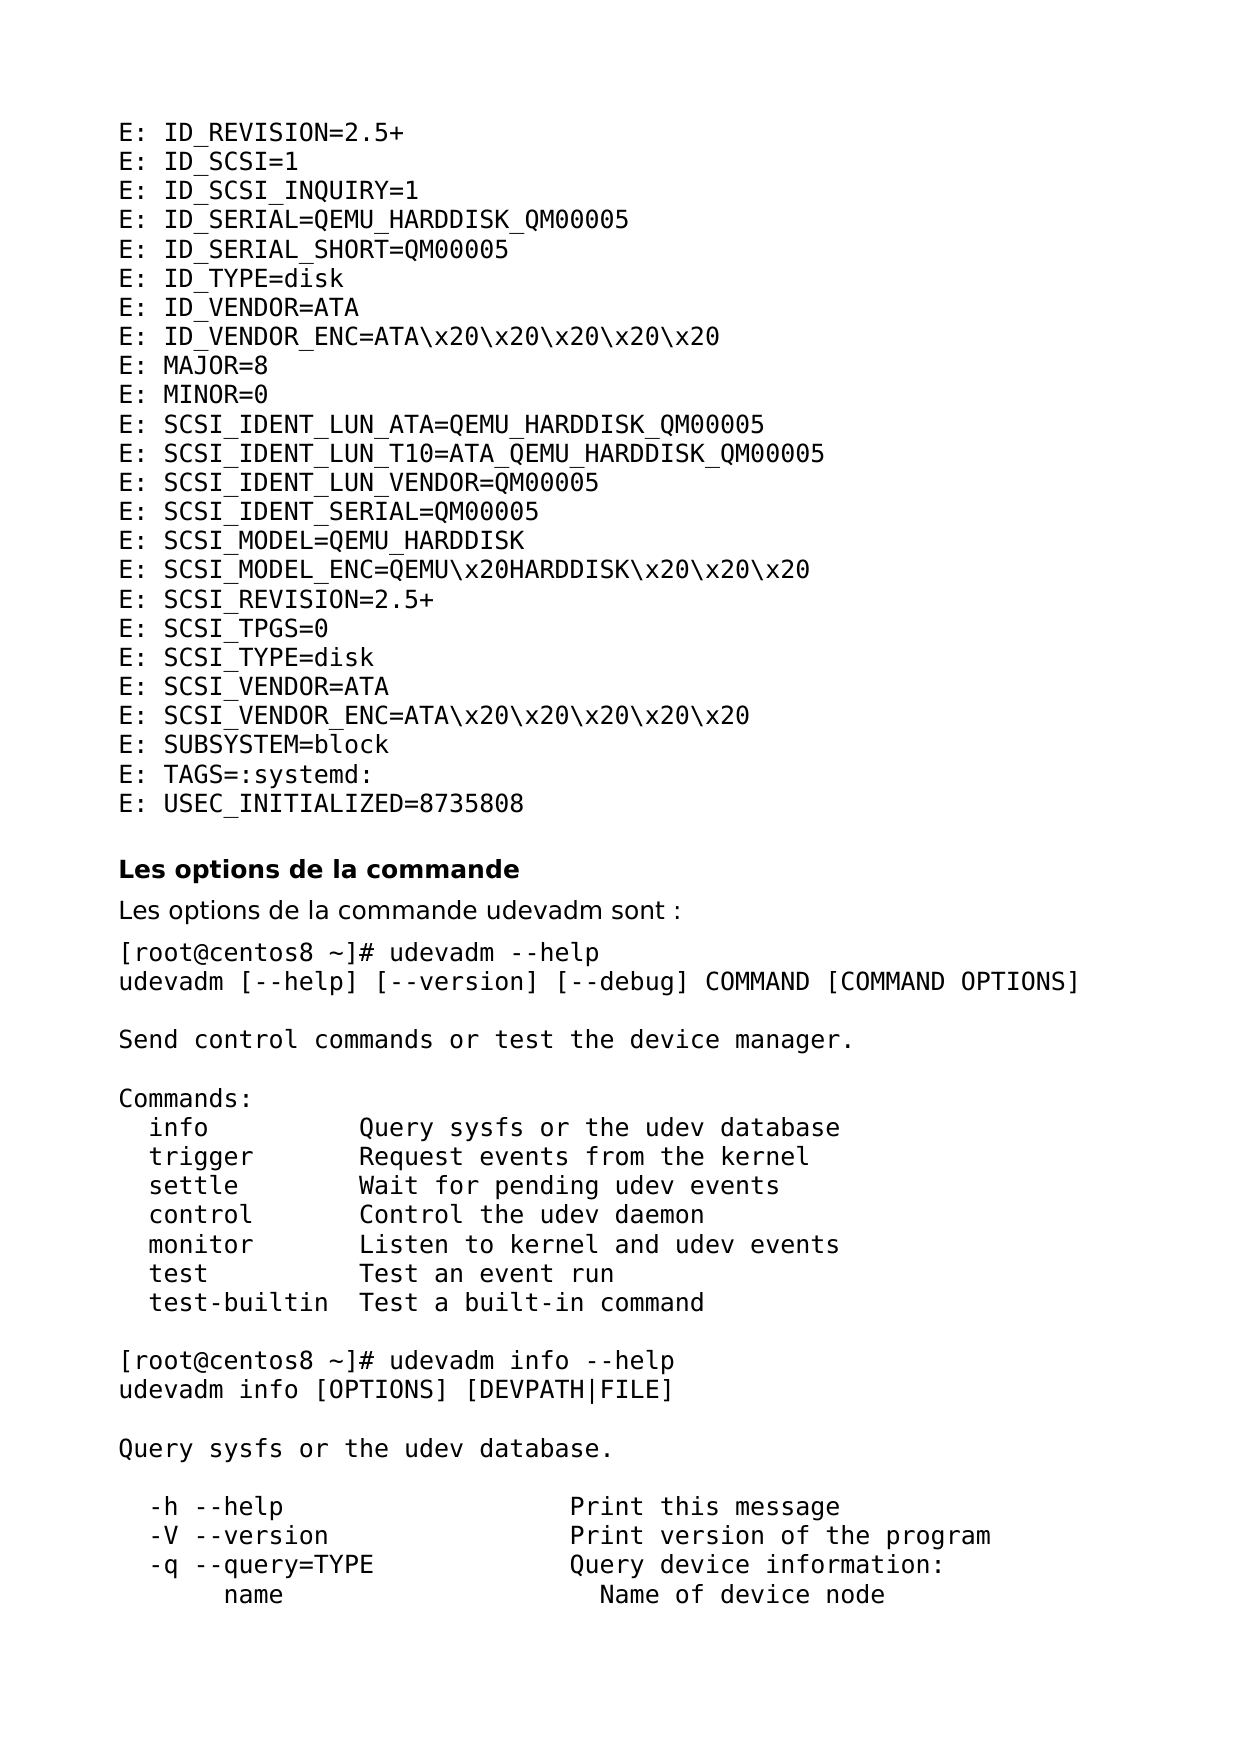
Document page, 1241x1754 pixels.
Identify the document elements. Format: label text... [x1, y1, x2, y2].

text E: ID_REVISION=2.5+ E: ID_SCSI=1 E: ID_SCSI_INQUIRY=1 E: ID_SERIAL=QEMU_HARDDISK_QM00005 E: ID_SERIAL_SHORT=QM00005 E: ID_TYPE=disk E: ID_VENDOR=ATA E: ID_VENDOR_ENC=ATA\x20\x20\x20\x20\x20 E: MAJOR=8 E: MINOR=0 E: SCSI_IDENT_LUN_ATA=QEMU_HARDDISK_QM00005 E: SCSI_IDENT_LUN_T10=ATA_QEMU_HARDDISK_QM00005 E: SCSI_IDENT_LUN_VENDOR=QM00005 E: SCSI_IDENT_SERIAL=QM00005 E: SCSI_MODEL=QEMU_HARDDISK E: SCSI_MODEL_ENC=QEMU\x20HARDDISK\x20\x20\x20 E: SCSI_REVISION=2.5+ E: SCSI_TPGS=0 E: SCSI_TYPE=disk E: SCSI_VENDOR=ATA E: SCSI_VENDOR_ENC=ATA\x20\x20\x20\x20\x20 E: SUBSYSTEM=block E: TAGS=:systemd: E: USEC_INITIALIZED=8735808 [118, 118, 1122, 818]
subtitle Les options de la commande [118, 855, 1122, 884]
text Les options de la commande udevadm sont : [118, 897, 1122, 926]
text [root@centos8 ~]# udevadm --help udevadm [--help] [--version] [--debug] COMMAND [COMMAND OPTIONS] Send control commands or test the device manager. Commands: info Query sysfs or the udev database trigger Request events from the kernel settle Wait for pending udev events control Control the udev daemon monitor Listen to kernel and udev events test Test an event run test-builtin Test a built-in command [root@centos8 ~]# udevadm info --help udevadm info [OPTIONS] [DEVPATH|FILE] Query sysfs or the udev database. -h --help Print this message -V --version Print version of the program -q --query=TYPE Query device information: name Name of device node [118, 938, 1122, 1609]
